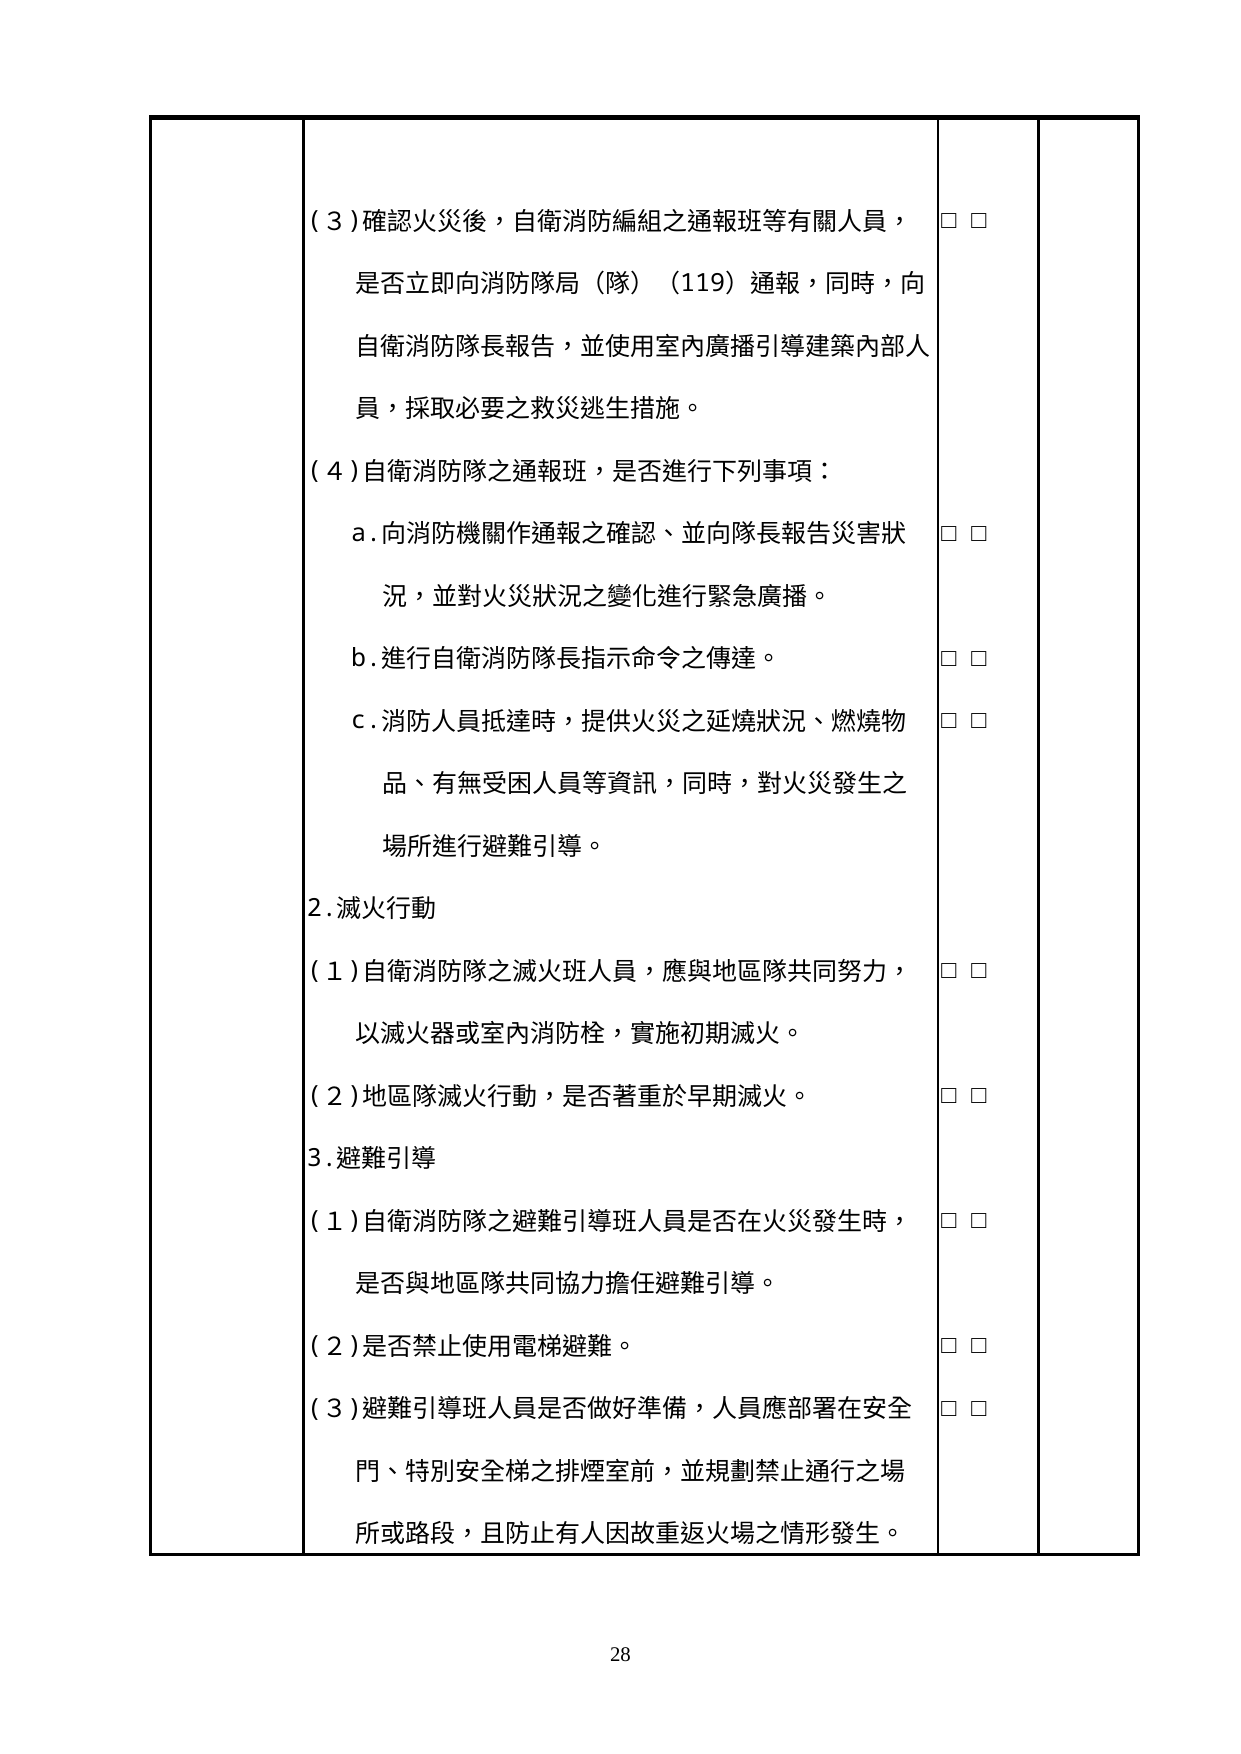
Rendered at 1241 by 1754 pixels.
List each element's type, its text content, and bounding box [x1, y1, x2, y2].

table_cell □ □ □ □ □ □ □ □ □ □ □ □ □ □ □ □ □ □ □ □ □ □ □ □ □ □ □ □ □ [939, 120, 1037, 1553]
table_cell [1040, 120, 1137, 1553]
table_cell (３)確認火災後，自衛消防編組之通報班等有關人員，是否立即向消防隊局（隊）（119）通報，同時，向自衛消防隊長報告，並使用室內廣播引導建築內部人員，採取必要之救災逃生措施。 (４)自衛消防隊之通報班，是否進行下列事項： a.向消防機關作通報之確認、並向隊長報告災害狀況，並對火災狀況之變化進行緊急廣播。 b.進行自衛消防隊長指示命令之傳達。 c.消防人員抵達時，提供火災之延燒狀況、燃燒物品、有無受困人員等資訊，同時，對火災發生之場所進行避難引導。 2.滅火行動 (１)自衛消防隊之滅火班人員，應與地區隊共同努力，以滅火器或室內消防栓，實施初期滅火。 (２)地區隊滅火行動，是否著重於早期滅火。 3.避難引導 (１)自衛消防隊之避難引導班人員是否在火災發生時，是否與地區隊共同協力擔任避難引導。 (２)是否禁止使用電梯避難。 (３)避難引導班人員是否做好準備，人員應部署在安全門、特別安全梯之排煙室前，並規劃禁止通行之場所或路段，且防止有人因故重返火場之情形發生。 [305, 120, 937, 1553]
table_cell [152, 120, 302, 1553]
